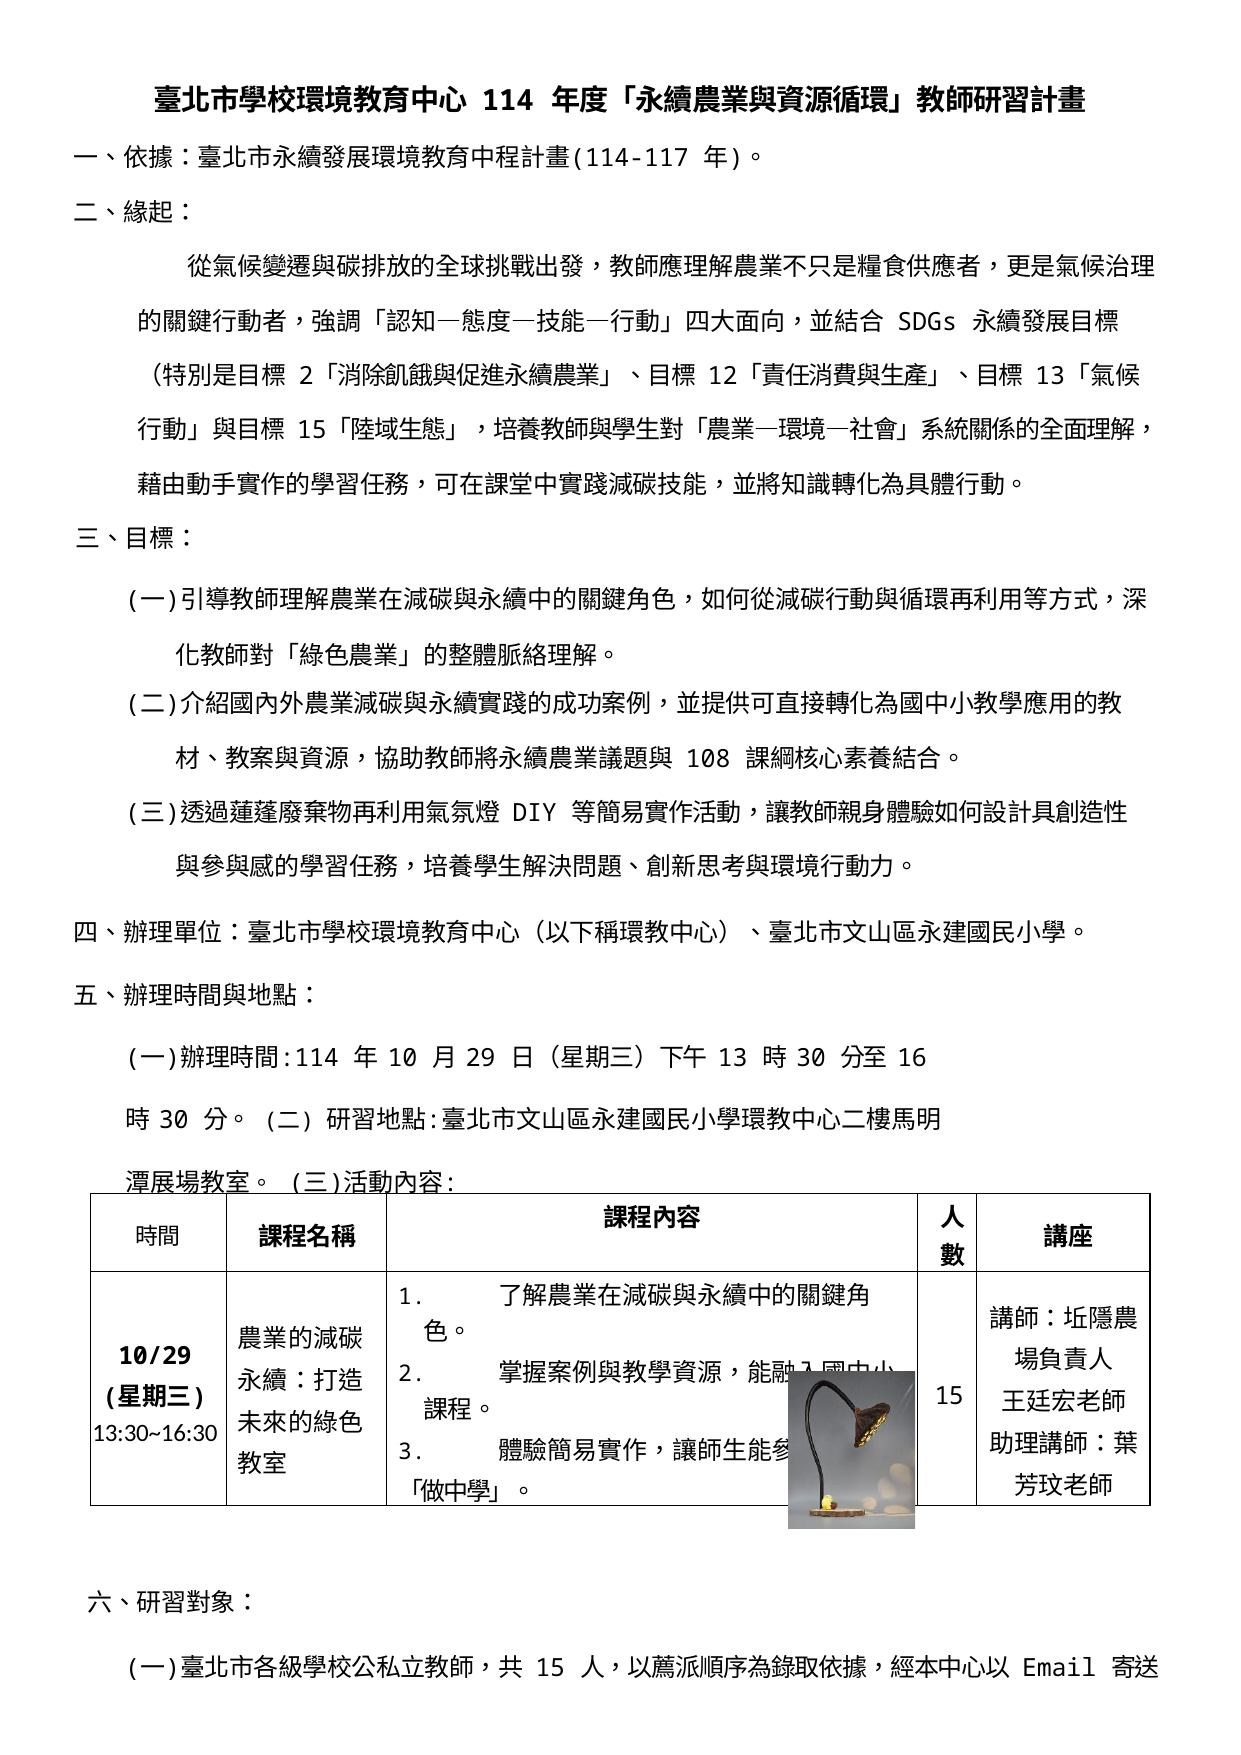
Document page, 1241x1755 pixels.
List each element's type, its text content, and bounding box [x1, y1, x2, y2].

table_cell 了解農業在減碳與永續中的關鍵角色。 掌握案例與教學資源，能融入國中小課程。 體驗簡易實作，讓師生能參與 「做中學」。 農業中的廢棄物: 蓮蓬應用 DIY--蓮蓬造型氣氛燈 [387, 1272, 917, 1505]
table_header 時間 [91, 1194, 226, 1271]
text (一)引導教師理解農業在減碳與永續中的關鍵角色，如何從減碳行動與循環再利用等方式，深化教師對「綠色農業」的整體脈絡理解。 [125, 559, 1151, 672]
text (三)透過蓮蓬廢棄物再利用氣氛燈 DIY 等簡易實作活動，讓教師親身體驗如何設計具創造性與參與感的學習任務，培養學生解決問題、創新思考與環境行動力。 [125, 792, 1151, 883]
text 四、辦理單位：臺北市學校環境教育中心（以下稱環教中心）、臺北市文山區永建國民小學。五、辦理時間與地點： [74, 913, 1088, 1011]
text (二)介紹國內外農業減碳與永續實踐的成功案例，並提供可直接轉化為國中小教學應用的教材、教案與資源，協助教師將永續農業議題與 108 課綱核心素養結合。 [125, 684, 1126, 774]
table_header 課程名稱 [227, 1194, 386, 1271]
table_cell 10/29 (星期三) 13:30~16:30 [91, 1272, 226, 1505]
text 從氣候變遷與碳排放的全球挑戰出發，教師應理解農業不只是糧食供應者，更是氣候治理的關鍵行動者，強調「認知—態度—技能—行動」四大面向，並結合 SDGs 永續發展目標（特別是目標 2「消除飢餓與促進永續農業」、目標 12「責任消費與生產」、目標 13「氣候行動」與目標 15「陸域生態」，培養教師與學生對「農業—環境—社會」系統關係的全面理解，藉由動手實作的學習任務，可在課堂中實踐減碳技能，並將知識轉化為具體行動。 [137, 247, 1163, 500]
table_header 課程內容 [387, 1194, 917, 1271]
text 六、研習對象： [87, 1582, 1167, 1619]
text 三、目標： [75, 519, 1167, 555]
table_cell 農業的減碳永續：打造未來的綠色教室 [227, 1272, 386, 1505]
table_cell 15 [918, 1272, 976, 1505]
table_header 人 數 [918, 1194, 976, 1271]
text (一)臺北市各級學校公私立教師，共 15 人，以薦派順序為錄取依據，經本中心以 Email 寄送 [125, 1647, 1163, 1683]
table_header 講座 [977, 1194, 1149, 1271]
table_cell 講師：坵隱農場負責人 王廷宏老師 助理講師：葉芳玟老師 [977, 1272, 1149, 1505]
text (一)辦理時間:114 年 10 月 29 日（星期三）下午 13 時 30 分至 16 時 30 分。 (二) 研習地點:臺北市文山區永建國民小學環教中心二樓馬明潭展場教室。 (三)活動內容: [125, 1037, 957, 1193]
text 一、依據：臺北市永續發展環境教育中程計畫(114-117 年)。二、緣起： [74, 138, 744, 228]
text 臺北市學校環境教育中心 114 年度「永續農業與資源循環」教師研習計畫 [153, 77, 1167, 119]
